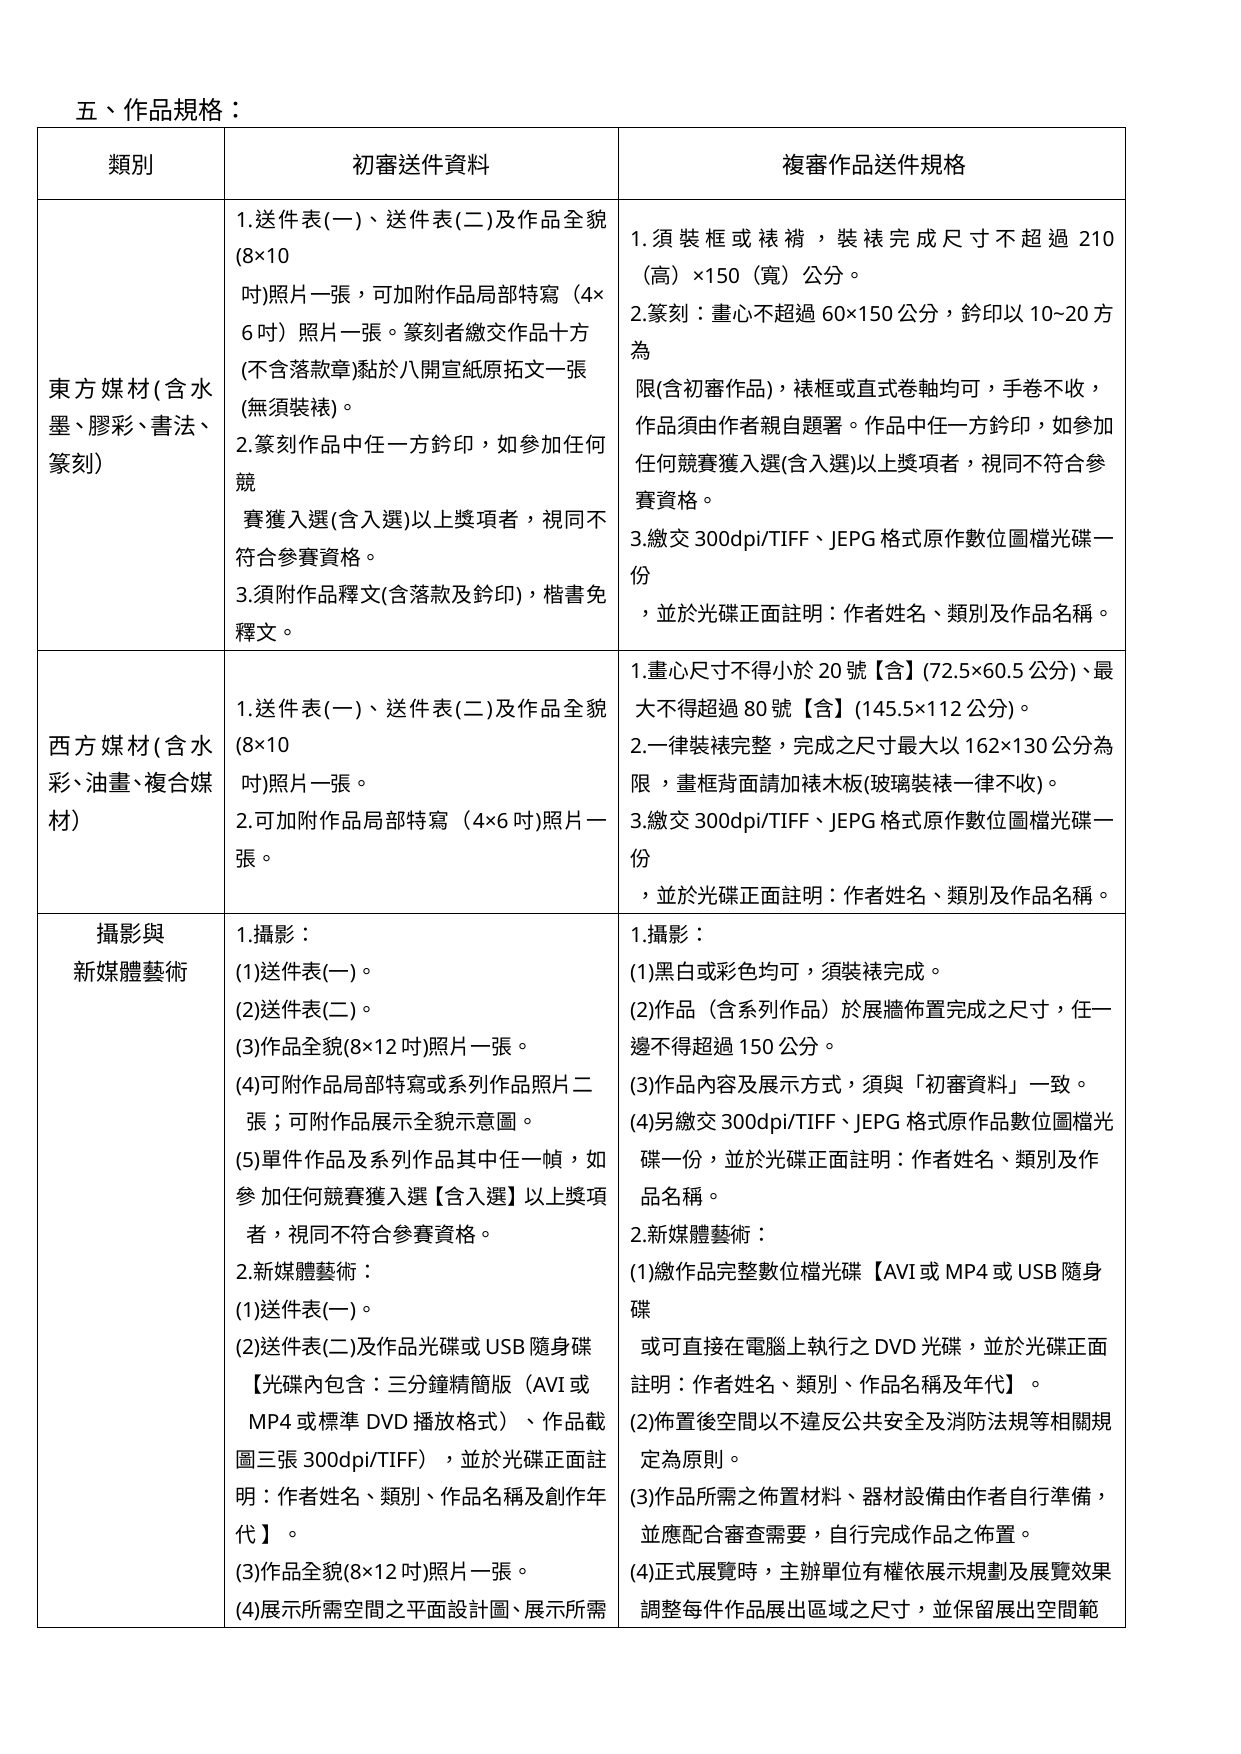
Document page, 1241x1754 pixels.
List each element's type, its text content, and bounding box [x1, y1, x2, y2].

text 五、作品規格： [75, 89, 1165, 127]
table_cell 1.攝影： (1)黑白或彩色均可，須裝裱完成。 (2)作品（含系列作品）於展牆佈置完成之尺寸，任一 邊不得超過150公分。 (3)作品內容及展示方式，須與「初審資料」一致。 (4)另繳交300dpi/TIFF、JEPG 格式原作品數位圖檔光 碟一份，並於光碟正面註明：作者姓名、類別及作 品名稱。 2.新媒體藝術： (1)繳作品完整數位檔光碟【AVI或MP4或USB隨身碟 或可直接在電腦上執行之DVD光碟，並於光碟正面 註明：作者姓名、類別、作品名稱及年代】。 (2)佈置後空間以不違反公共安全及消防法規等相關規 定為原則。 (3)作品所需之佈置材料、器材設備由作者自行準備， 並應配合審查需要，自行完成作品之佈置。 (4)正式展覽時，主辦單位有權依展示規劃及展覽效果 調整每件作品展出區域之尺寸，並保留展出空間範 [619, 914, 1125, 1627]
table_cell 1.畫心尺寸不得小於20號【含】(72.5×60.5公分)、最 大不得超過80號【含】(145.5×112公分)。 2.一律裝裱完整，完成之尺寸最大以162×130公分為限 ，畫框背面請加裱木板(玻璃裝裱一律不收)。 3.繳交300dpi/TIFF、JEPG格式原作數位圖檔光碟一份 ，並於光碟正面註明：作者姓名、類別及作品名稱。 [619, 651, 1125, 913]
table_cell 東方媒材(含水墨、膠彩、書法、篆刻） [38, 200, 224, 650]
table_header 複審作品送件規格 [619, 128, 1125, 199]
table_cell 西方媒材(含水彩、油畫、複合媒材） [38, 651, 224, 913]
table_cell 1.送件表(一)、送件表(二)及作品全貌(8×10 吋)照片一張，可加附作品局部特寫（4× 6吋）照片一張。篆刻者繳交作品十方 (不含落款章)黏於八開宣紙原拓文一張 (無須裝裱)。 2.篆刻作品中任一方鈐印，如參加任何競 賽獲入選(含入選)以上獎項者，視同不符合參賽資格。 3.須附作品釋文(含落款及鈐印)，楷書免釋文。 [225, 200, 618, 650]
table_header 初審送件資料 [225, 128, 618, 199]
table_cell 1.須裝框或裱褙，裝裱完成尺寸不超過210（高）×150（寬）公分。 2.篆刻：畫心不超過60×150公分，鈐印以10~20方為 限(含初審作品)，裱框或直式卷軸均可，手卷不收， 作品須由作者親自題署。作品中任一方鈐印，如參加 任何競賽獲入選(含入選)以上獎項者，視同不符合參 賽資格。 3.繳交300dpi/TIFF、JEPG格式原作數位圖檔光碟一份 ，並於光碟正面註明：作者姓名、類別及作品名稱。 [619, 200, 1125, 650]
table_cell 攝影與 新媒體藝術 [38, 914, 224, 1627]
table_cell 1.攝影： (1)送件表(一)。 (2)送件表(二)。 (3)作品全貌(8×12吋)照片一張。 (4)可附作品局部特寫或系列作品照片二 張；可附作品展示全貌示意圖。 (5)單件作品及系列作品其中任一幀，如參 加任何競賽獲入選【含入選】以上獎項 者，視同不符合參賽資格。 2.新媒體藝術： (1)送件表(一)。 (2)送件表(二)及作品光碟或USB隨身碟 【光碟內包含：三分鐘精簡版（AVI或 MP4或標準DVD播放格式）、作品截圖三張300dpi/TIFF），並於光碟正面註明：作者姓名、類別、作品名稱及創作年代 】。 (3)作品全貌(8×12吋)照片一張。 (4)展示所需空間之平面設計圖、展示所需 [225, 914, 618, 1627]
table_cell 1.送件表(一)、送件表(二)及作品全貌(8×10 吋)照片一張。 2.可加附作品局部特寫（4×6吋)照片一張。 [225, 651, 618, 913]
table_header 類別 [38, 128, 224, 199]
